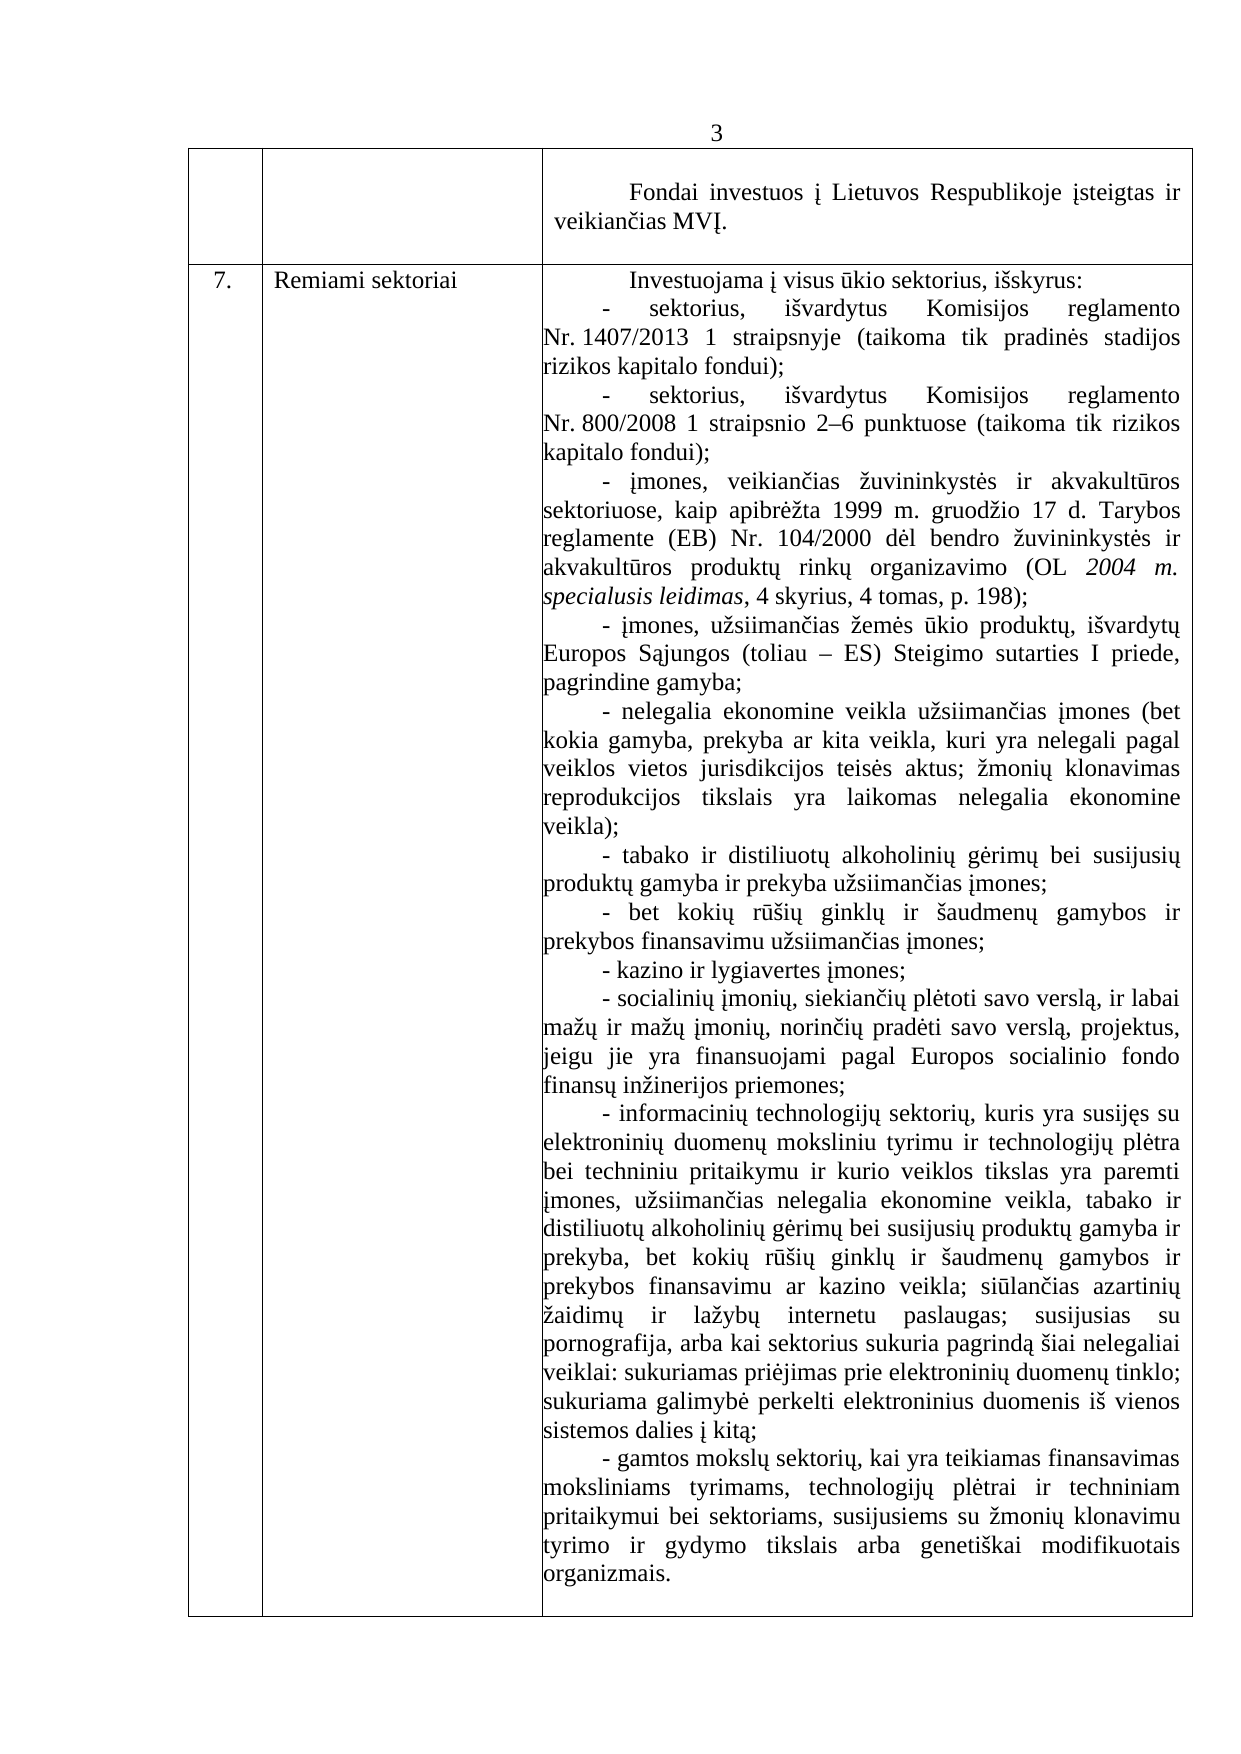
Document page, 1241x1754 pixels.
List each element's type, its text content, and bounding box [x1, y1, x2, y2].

table_cell Remiami sektoriai [263, 265, 542, 1616]
table_cell [263, 149, 542, 264]
table_cell Fondai investuos į Lietuvos Respublikoje įsteigtas ir veikiančias MVĮ. [543, 149, 1192, 264]
table_cell 7. [189, 265, 262, 1616]
table_cell [189, 149, 262, 264]
table_cell Investuojama į visus ūkio sektorius, išskyrus: - sektorius, išvardytus Komisijos reglamento Nr. 1407/2013 1 straipsnyje (taikoma tik pradinės stadijos rizikos kapitalo fondui); - sektorius, išvardytus Komisijos reglamento Nr. 800/2008 1 straipsnio 2–6 punktuose (taikoma tik rizikos kapitalo fondui); - įmones, veikiančias žuvininkystės ir akvakultūros sektoriuose, kaip apibrėžta 1999 m. gruodžio 17 d. Tarybos reglamente (EB) Nr. 104/2000 dėl bendro žuvininkystės ir akvakultūros produktų rinkų organizavimo (OL 2004 m. specialusis leidimas, 4 skyrius, 4 tomas, p. 198); - įmones, užsiimančias žemės ūkio produktų, išvardytų Europos Sąjungos (toliau – ES) Steigimo sutarties I priede, pagrindine gamyba; - nelegalia ekonomine veikla užsiimančias įmones (bet kokia gamyba, prekyba ar kita veikla, kuri yra nelegali pagal veiklos vietos jurisdikcijos teisės aktus; žmonių klonavimas reprodukcijos tikslais yra laikomas nelegalia ekonomine veikla); - tabako ir distiliuotų alkoholinių gėrimų bei susijusių produktų gamyba ir prekyba užsiimančias įmones; - bet kokių rūšių ginklų ir šaudmenų gamybos ir prekybos finansavimu užsiimančias įmones; - kazino ir lygiavertes įmones; - socialinių įmonių, siekiančių plėtoti savo verslą, ir labai mažų ir mažų įmonių, norinčių pradėti savo verslą, projektus, jeigu jie yra finansuojami pagal Europos socialinio fondo finansų inžinerijos priemones; - informacinių technologijų sektorių, kuris yra susijęs su elektroninių duomenų moksliniu tyrimu ir technologijų plėtra bei techniniu pritaikymu ir kurio veiklos tikslas yra paremti įmones, užsiimančias nelegalia ekonomine veikla, tabako ir distiliuotų alkoholinių gėrimų bei susijusių produktų gamyba ir prekyba, bet kokių rūšių ginklų ir šaudmenų gamybos ir prekybos finansavimu ar kazino veikla; siūlančias azartinių žaidimų ir lažybų internetu paslaugas; susijusias su pornografija, arba kai sektorius sukuria pagrindą šiai nelegaliai veiklai: sukuriamas priėjimas prie elektroninių duomenų tinklo; sukuriama galimybė perkelti elektroninius duomenis iš vienos sistemos dalies į kitą; - gamtos mokslų sektorių, kai yra teikiamas finansavimas moksliniams tyrimams, technologijų plėtrai ir techniniam pritaikymui bei sektoriams, susijusiems su žmonių klonavimu tyrimo ir gydymo tikslais arba genetiškai modifikuotais organizmais. [543, 265, 1192, 1616]
